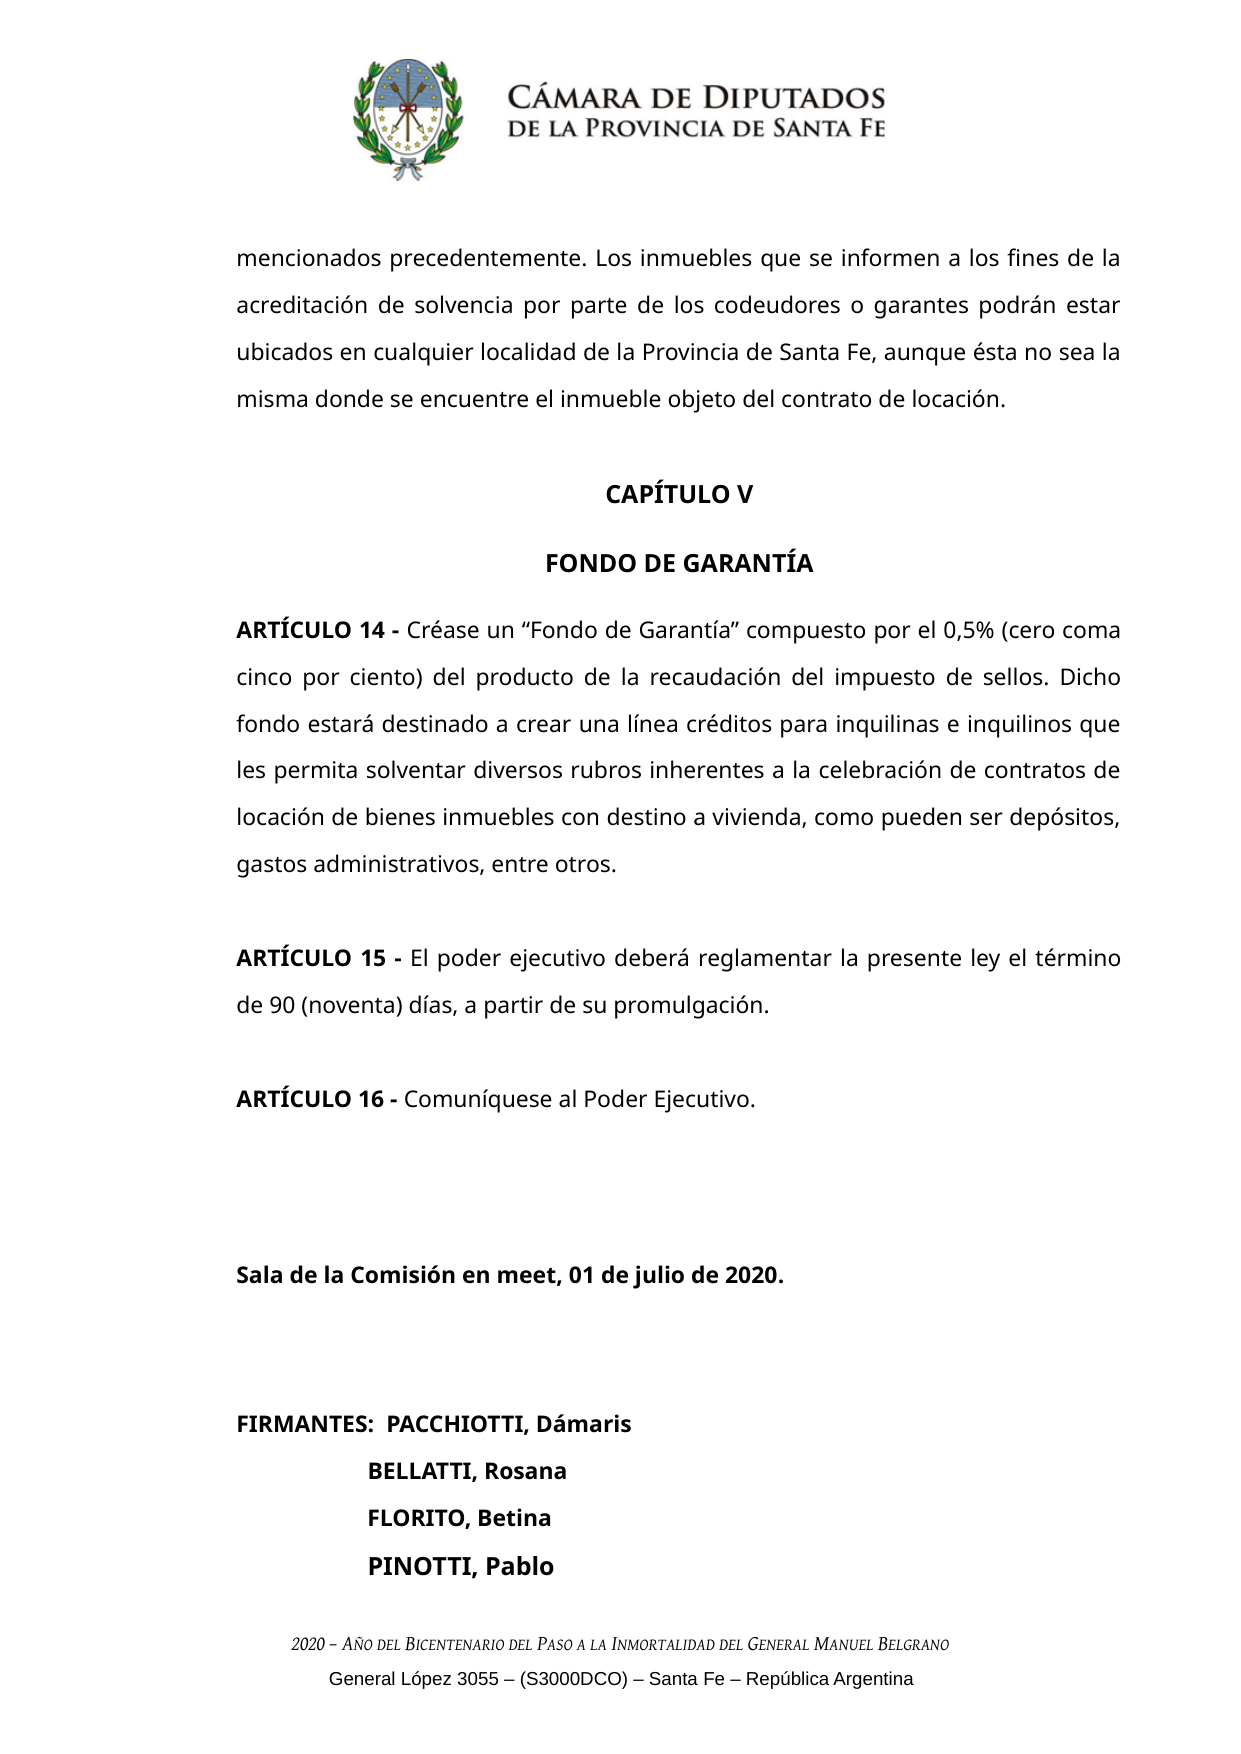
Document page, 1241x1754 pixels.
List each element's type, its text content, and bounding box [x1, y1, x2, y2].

text FLORITO, Betina [236, 1502, 1122, 1533]
text ARTÍCULO 14 - Créase un “Fondo de Garantía” compuesto por el 0,5% (cero coma cinco por ciento) del producto de la recaudación del impuesto de sellos. Dicho fondo estará destinado a crear una línea créditos para inquilinas e inquilinos que les permita solventar diversos rubros inherentes a la celebración de contratos de locación de bienes inmuebles con destino a vivienda, como pueden ser depósitos, gastos administrativos, entre otros. [236, 614, 1122, 879]
text FONDO DE GARANTÍA [236, 545, 1122, 579]
text BELLATTI, Rosana [236, 1455, 1122, 1486]
text PINOTTI, Pablo [236, 1548, 1122, 1582]
text ARTÍCULO 15 - El poder ejecutivo deberá reglamentar la presente ley el término de 90 (noventa) días, a partir de su promulgación. [236, 942, 1122, 1020]
text CAPÍTULO V [236, 477, 1122, 511]
text mencionados precedentemente. Los inmuebles que se informen a los fines de la acreditación de solvencia por parte de los codeudores o garantes podrán estar ubicados en cualquier localidad de la Provincia de Santa Fe, aunque ésta no sea la misma donde se encuentre el inmueble objeto del contrato de locación. [236, 242, 1122, 414]
text Sala de la Comisión en meet, 01 de julio de 2020. [236, 1259, 1122, 1290]
text FIRMANTES: PACCHIOTTI, Dámaris [236, 1408, 1122, 1439]
text ARTÍCULO 16 - Comuníquese al Poder Ejecutivo. [236, 1083, 1122, 1114]
